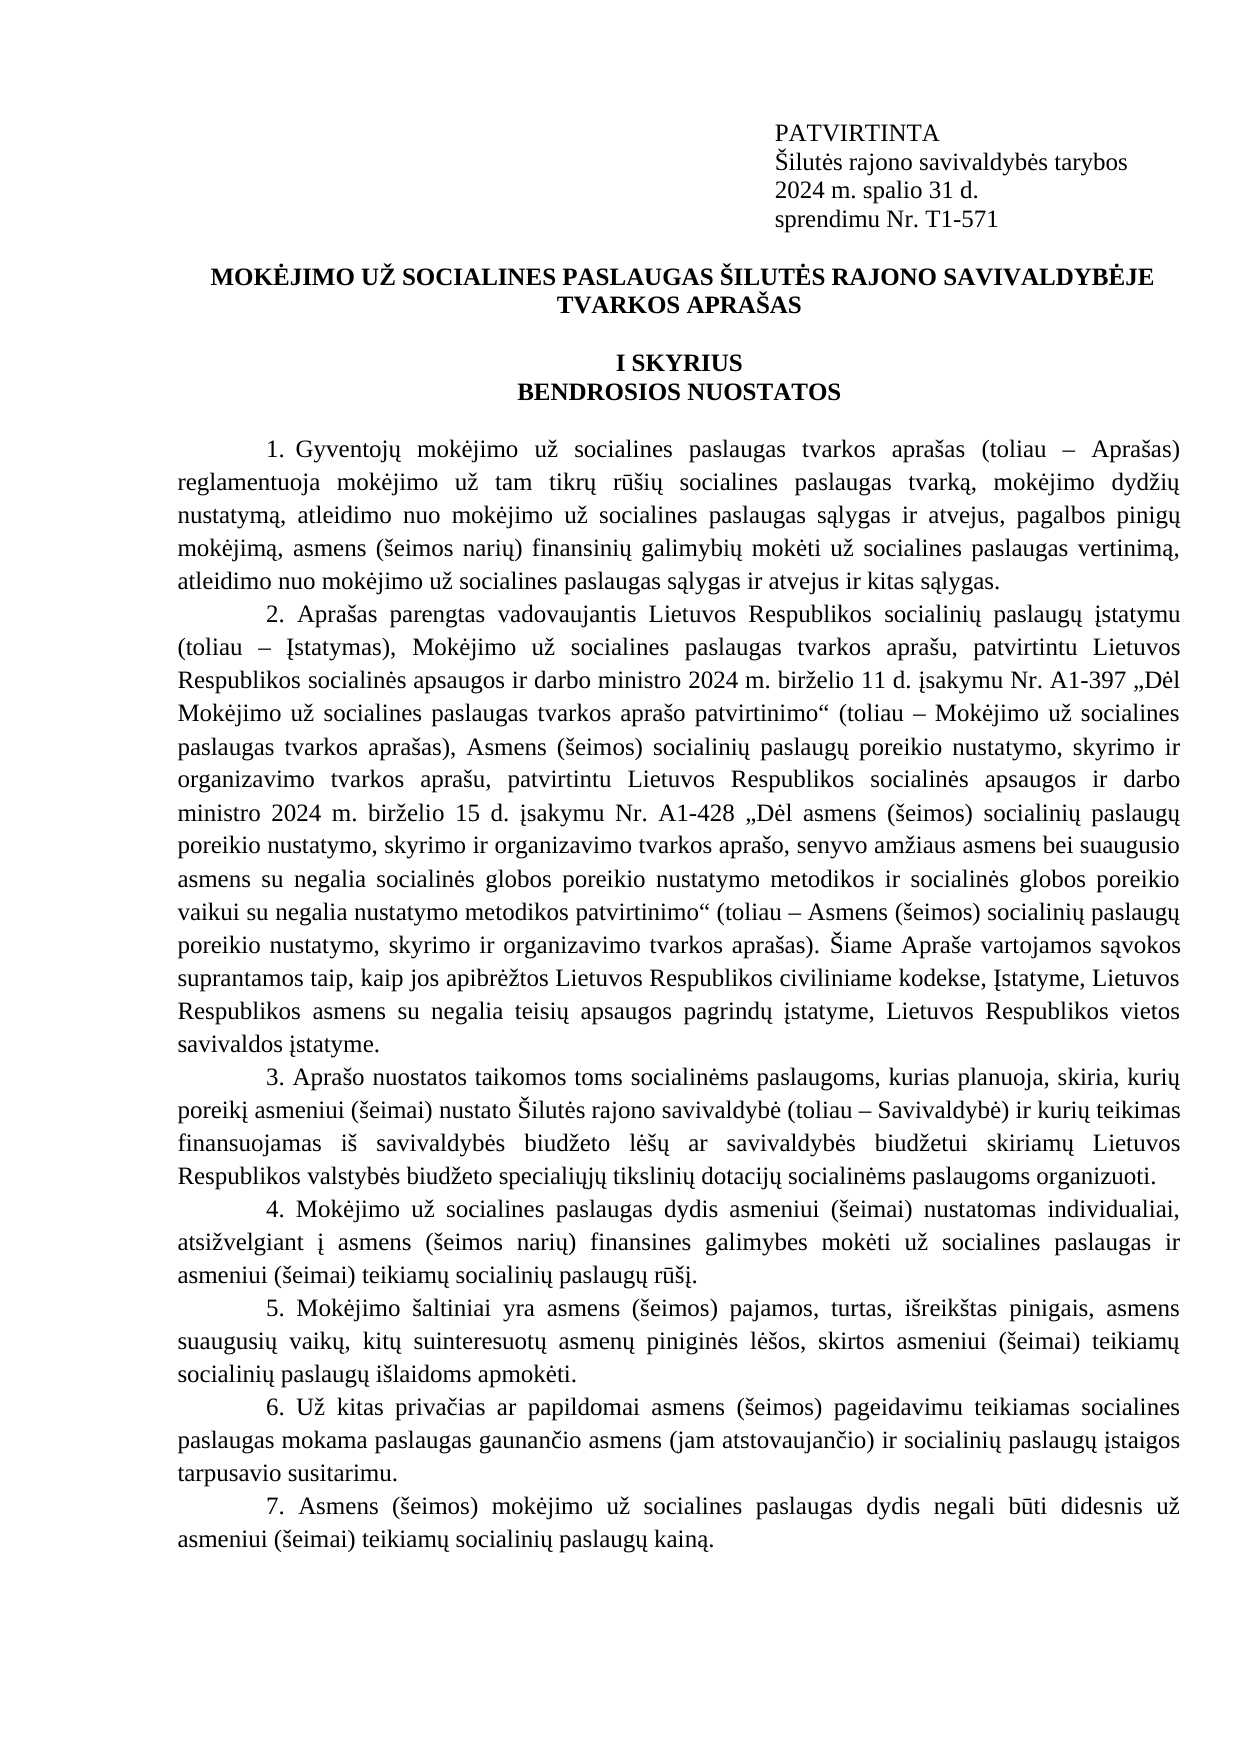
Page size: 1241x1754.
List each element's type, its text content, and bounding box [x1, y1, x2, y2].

text MOKĖJIMO UŽ SOCIALINES PASLAUGAS ŠILUTĖS RAJONO SAVIVALDYBĖJE TVARKOS APRAŠAS [177, 262, 1181, 319]
text 4. Mokėjimo už socialines paslaugas dydis asmeniui (šeimai) nustatomas individualiai, atsižvelgiant į asmens (šeimos narių) finansines galimybes mokėti už socialines paslaugas ir asmeniui (šeimai) teikiamų socialinių paslaugų rūšį. [177, 1194, 1181, 1289]
text Šilutės rajono savivaldybės tarybos [694, 147, 1181, 176]
text 2024 m. spalio 31 d. [694, 176, 1181, 204]
text PATVIRTINTA [694, 118, 1181, 147]
text 6. Už kitas privačias ar papildomai asmens (šeimos) pageidavimu teikiamas socialines paslaugas mokama paslaugas gaunančio asmens (jam atstovaujančio) ir socialinių paslaugų įstaigos tarpusavio susitarimu. [177, 1392, 1181, 1487]
text I SKYRIUS [177, 348, 1181, 377]
text 5. Mokėjimo šaltiniai yra asmens (šeimos) pajamos, turtas, išreikštas pinigais, asmens suaugusių vaikų, kitų suinteresuotų asmenų piniginės lėšos, skirtos asmeniui (šeimai) teikiamų socialinių paslaugų išlaidoms apmokėti. [177, 1293, 1181, 1388]
text sprendimu Nr. T1-571 [694, 204, 1181, 233]
text BENDROSIOS NUOSTATOS [177, 377, 1181, 406]
text 2. Aprašas parengtas vadovaujantis Lietuvos Respublikos socialinių paslaugų įstatymu (toliau – Įstatymas), Mokėjimo už socialines paslaugas tvarkos aprašu, patvirtintu Lietuvos Respublikos socialinės apsaugos ir darbo ministro 2024 m. birželio 11 d. įsakymu Nr. A1-397 „Dėl Mokėjimo už socialines paslaugas tvarkos aprašo patvirtinimo“ (toliau – Mokėjimo už socialines paslaugas tvarkos aprašas), Asmens (šeimos) socialinių paslaugų poreikio nustatymo, skyrimo ir organizavimo tvarkos aprašu, patvirtintu Lietuvos Respublikos socialinės apsaugos ir darbo ministro 2024 m. birželio 15 d. įsakymu Nr. A1-428 „Dėl asmens (šeimos) socialinių paslaugų poreikio nustatymo, skyrimo ir organizavimo tvarkos aprašo, senyvo amžiaus asmens bei suaugusio asmens su negalia socialinės globos poreikio nustatymo metodikos ir socialinės globos poreikio vaikui su negalia nustatymo metodikos patvirtinimo“ (toliau – Asmens (šeimos) socialinių paslaugų poreikio nustatymo, skyrimo ir organizavimo tvarkos aprašas). Šiame Apraše vartojamos sąvokos suprantamos taip, kaip jos apibrėžtos Lietuvos Respublikos civiliniame kodekse, Įstatyme, Lietuvos Respublikos asmens su negalia teisių apsaugos pagrindų įstatyme, Lietuvos Respublikos vietos savivaldos įstatyme. [177, 599, 1181, 1057]
text 1. Gyventojų mokėjimo už socialines paslaugas tvarkos aprašas (toliau – Aprašas) reglamentuoja mokėjimo už tam tikrų rūšių socialines paslaugas tvarką, mokėjimo dydžių nustatymą, atleidimo nuo mokėjimo už socialines paslaugas sąlygas ir atvejus, pagalbos pinigų mokėjimą, asmens (šeimos narių) finansinių galimybių mokėti už socialines paslaugas vertinimą, atleidimo nuo mokėjimo už socialines paslaugas sąlygas ir atvejus ir kitas sąlygas. [177, 434, 1181, 595]
text 3. Aprašo nuostatos taikomos toms socialinėms paslaugoms, kurias planuoja, skiria, kurių poreikį asmeniui (šeimai) nustato Šilutės rajono savivaldybė (toliau – Savivaldybė) ir kurių teikimas finansuojamas iš savivaldybės biudžeto lėšų ar savivaldybės biudžetui skiriamų Lietuvos Respublikos valstybės biudžeto specialiųjų tikslinių dotacijų socialinėms paslaugoms organizuoti. [177, 1062, 1181, 1189]
text 7. Asmens (šeimos) mokėjimo už socialines paslaugas dydis negali būti didesnis už asmeniui (šeimai) teikiamų socialinių paslaugų kainą. [177, 1491, 1181, 1553]
